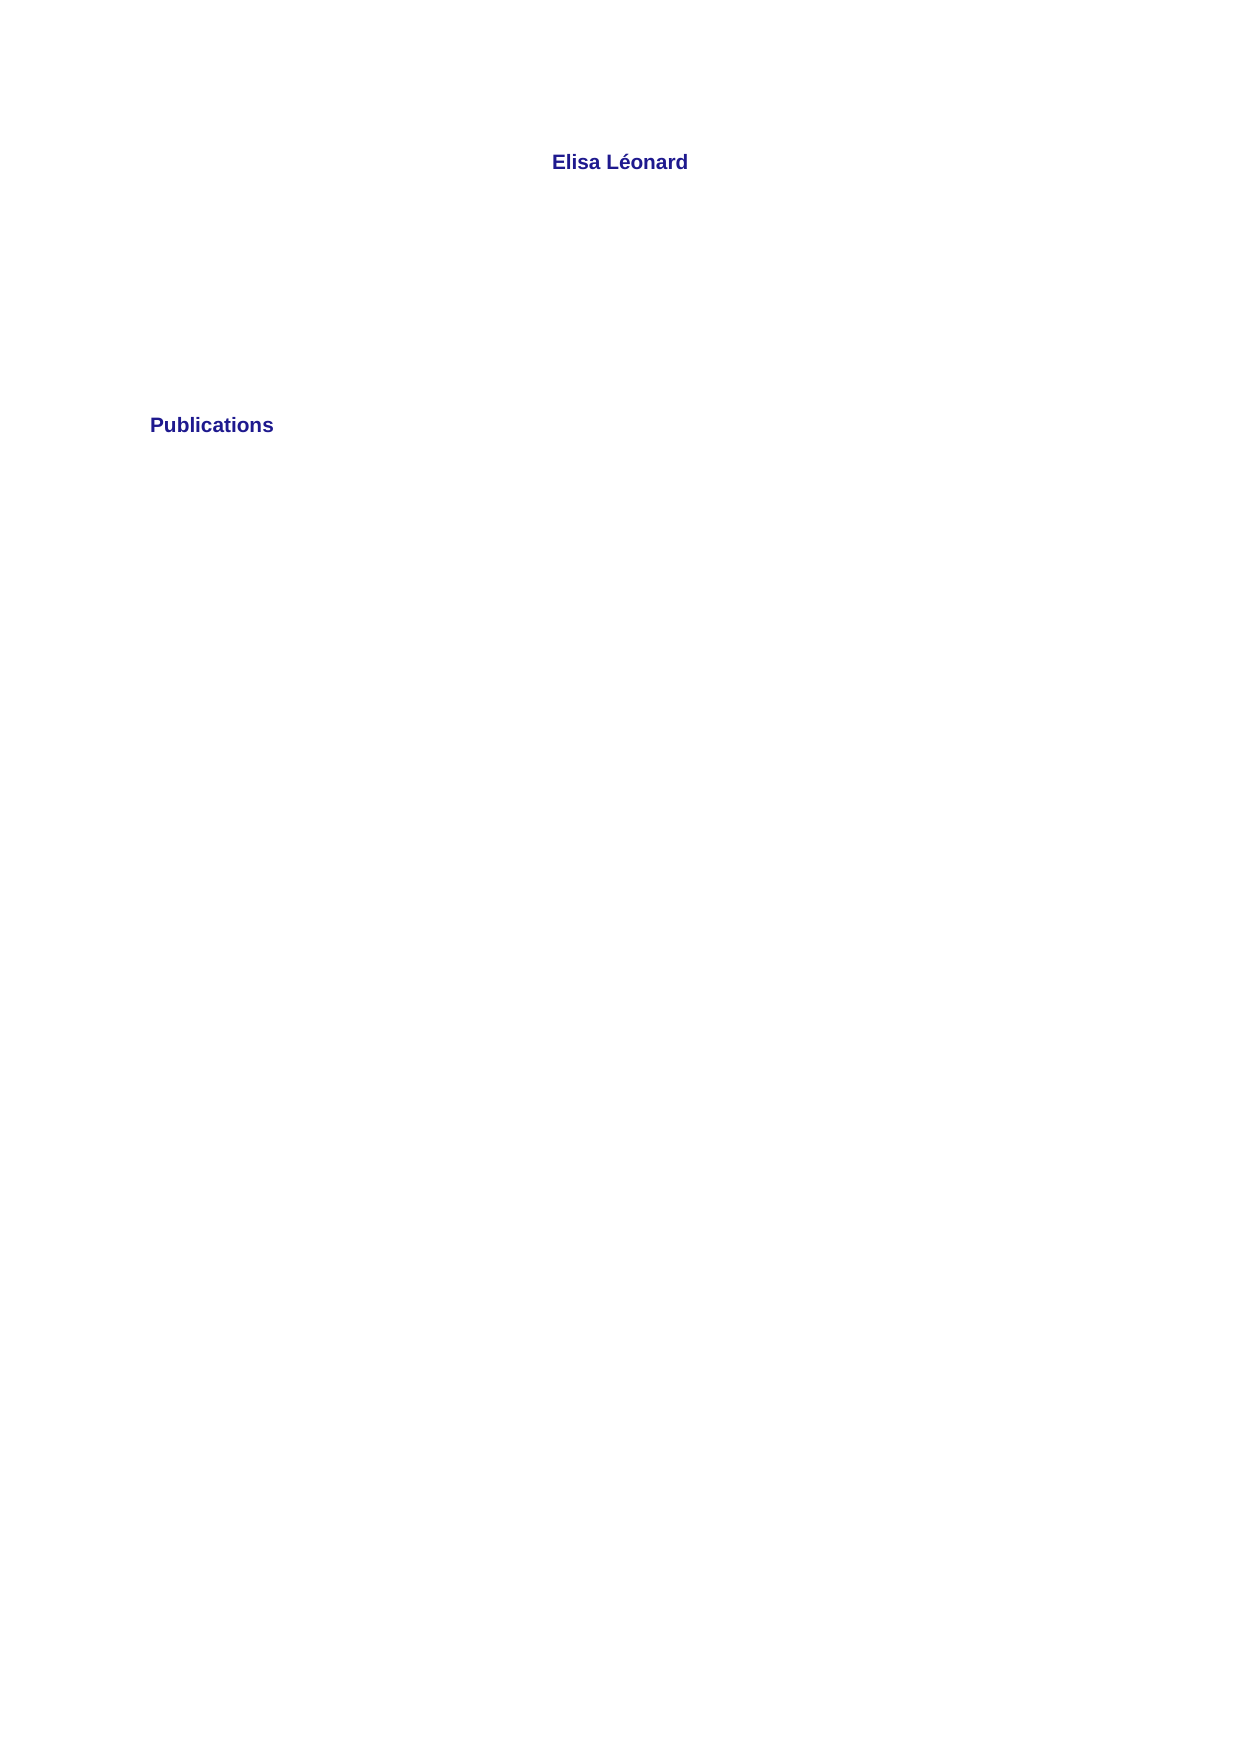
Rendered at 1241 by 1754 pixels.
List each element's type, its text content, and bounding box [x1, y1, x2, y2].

subtitle Elisa Léonard [150, 150, 1090, 174]
subtitle Publications [150, 412, 1090, 436]
